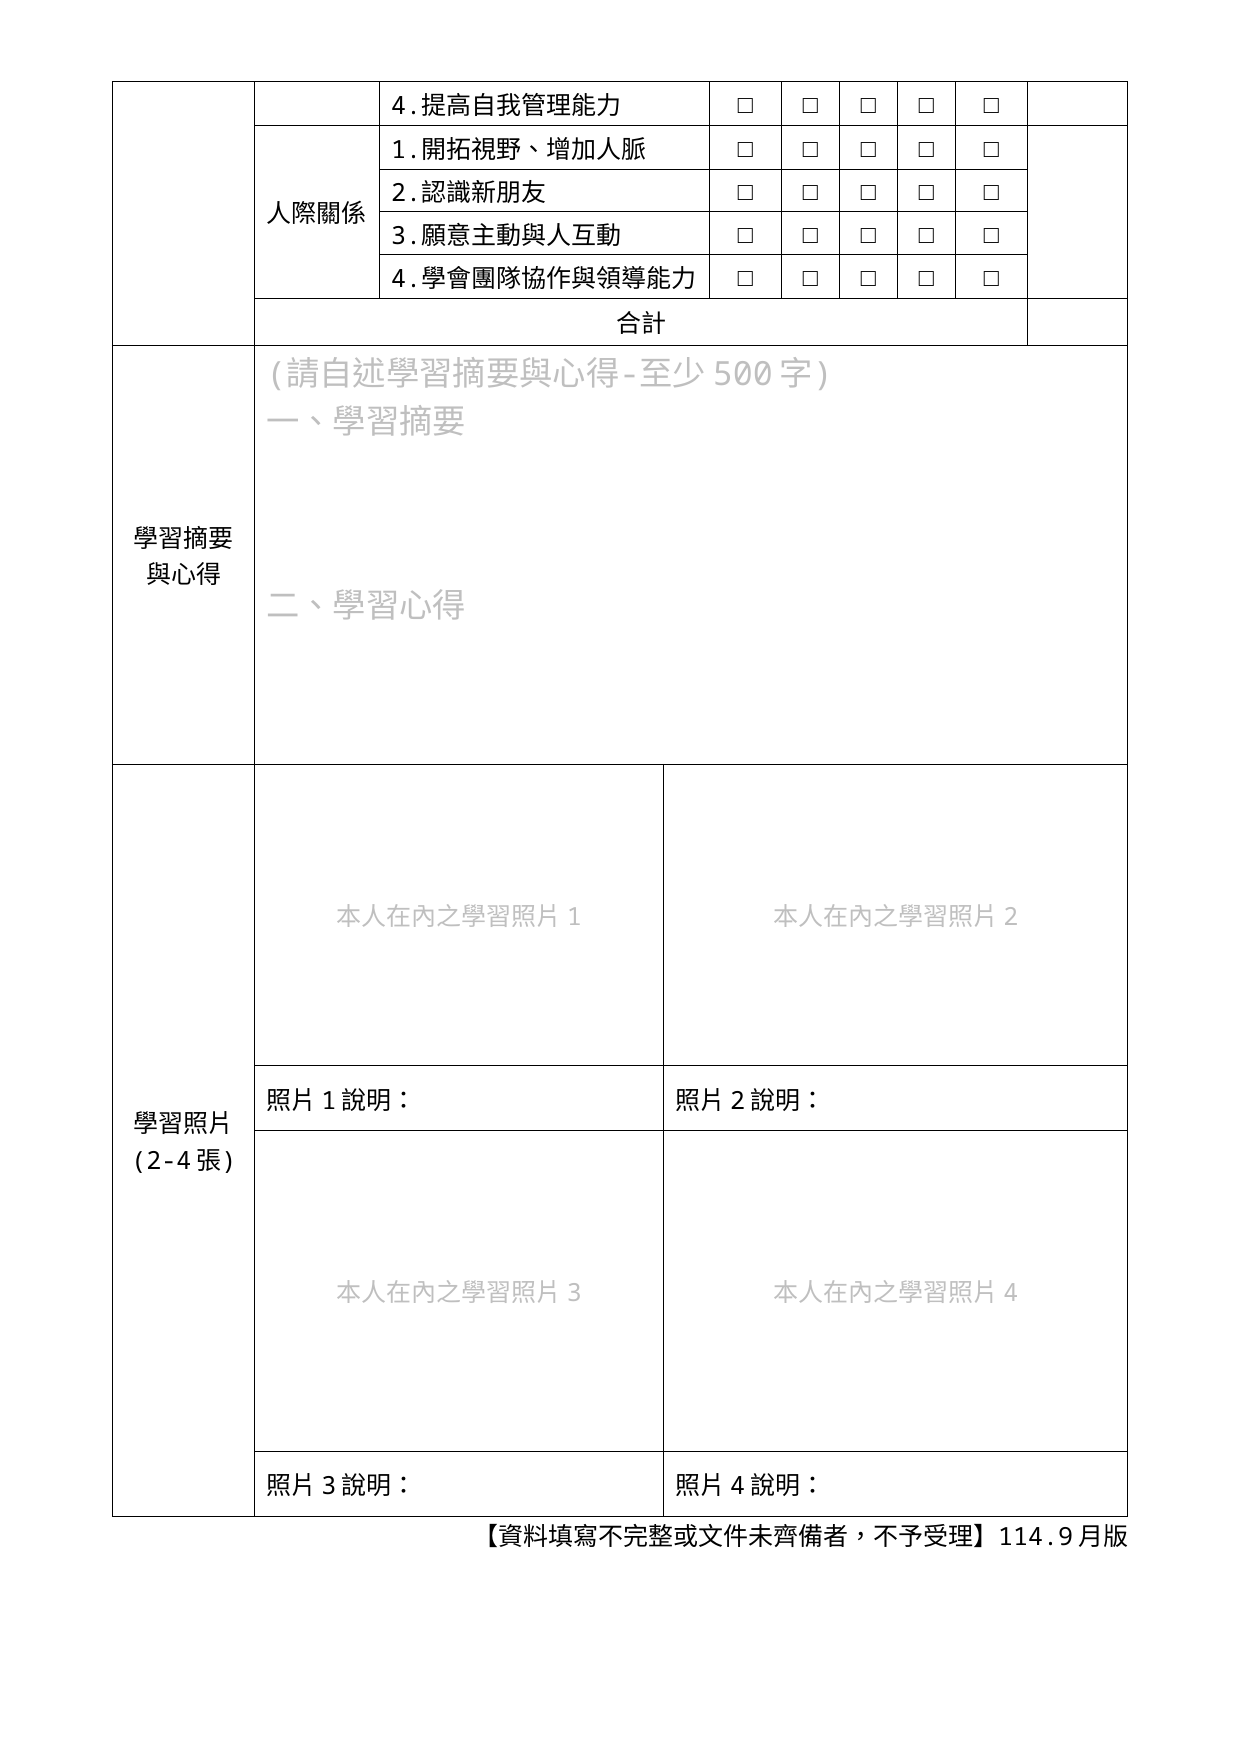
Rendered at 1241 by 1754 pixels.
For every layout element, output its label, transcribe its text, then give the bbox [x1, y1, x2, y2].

table_cell □ [710, 212, 781, 254]
table_cell □ [956, 126, 1027, 169]
table_cell [1028, 299, 1127, 345]
table_cell □ [710, 126, 781, 169]
table_cell □ [956, 212, 1027, 254]
table_cell [255, 82, 379, 124]
table_cell 照片1說明： [255, 1066, 663, 1130]
table_cell □ [782, 212, 839, 254]
table_cell 本人在內之學習照片4 [664, 1131, 1127, 1451]
table_cell □ [710, 255, 781, 298]
table_cell □ [898, 170, 955, 211]
table_cell □ [898, 255, 955, 298]
table_cell □ [956, 82, 1027, 124]
table_cell [1028, 126, 1127, 298]
table_cell 本人在內之學習照片2 [664, 765, 1127, 1065]
table_cell 學習照片 (2-4張) [113, 765, 254, 1516]
table_cell □ [840, 212, 897, 254]
table_cell □ [956, 255, 1027, 298]
table_cell 本人在內之學習照片1 [255, 765, 663, 1065]
table_cell □ [898, 82, 955, 124]
table_cell 2.認識新朋友 [380, 170, 709, 211]
text 【資料填寫不完整或文件未齊備者，不予受理】114.9月版 [112, 1517, 1128, 1553]
table_cell 本人在內之學習照片3 [255, 1131, 663, 1451]
table_cell □ [840, 170, 897, 211]
table_cell □ [782, 126, 839, 169]
table_cell □ [782, 82, 839, 124]
table_cell 照片2說明： [664, 1066, 1127, 1130]
table_cell □ [710, 82, 781, 124]
table_cell 人際關係 [255, 126, 379, 298]
table_cell □ [898, 126, 955, 169]
table_cell 合計 [255, 299, 1027, 345]
table_cell 3.願意主動與人互動 [380, 212, 709, 254]
table_cell □ [840, 82, 897, 124]
table_cell 照片4說明： [664, 1452, 1127, 1516]
table_cell 4.提高自我管理能力 [380, 82, 709, 124]
table_cell □ [710, 170, 781, 211]
table_cell □ [956, 170, 1027, 211]
table_cell [1028, 82, 1127, 124]
table_cell 學習摘要與心得 [113, 346, 254, 764]
table_cell □ [840, 255, 897, 298]
table_cell 照片3說明： [255, 1452, 663, 1516]
table_cell 1.開拓視野、增加人脈 [380, 126, 709, 169]
table_cell 4.學會團隊協作與領導能力 [380, 255, 709, 298]
table_cell □ [782, 170, 839, 211]
table_cell □ [782, 255, 839, 298]
table_cell □ [898, 212, 955, 254]
table_cell (請自述學習摘要與心得-至少500字) 一、學習摘要 二、學習心得 [255, 346, 1127, 764]
table_cell □ [840, 126, 897, 169]
table_cell [113, 82, 254, 345]
